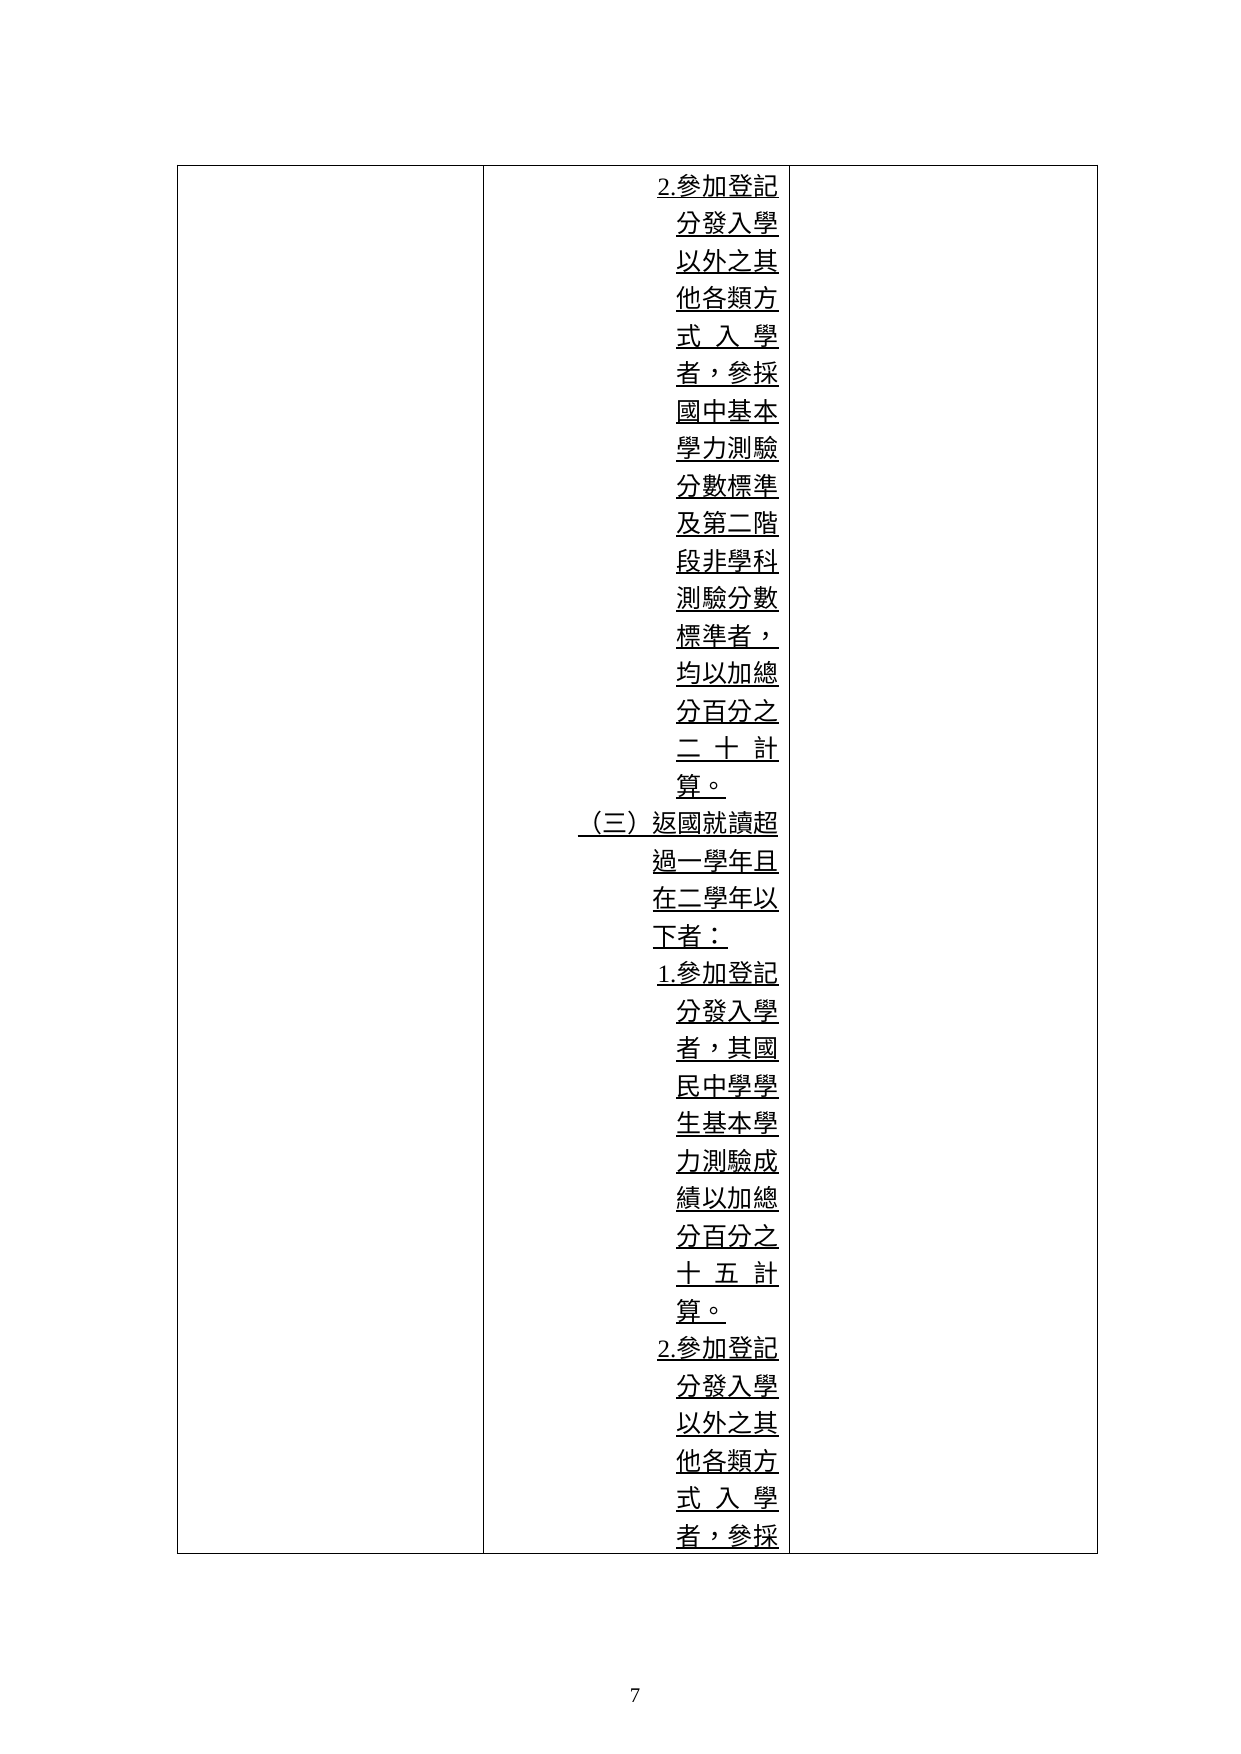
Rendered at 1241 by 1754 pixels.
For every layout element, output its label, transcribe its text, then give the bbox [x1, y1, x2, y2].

table_cell [178, 166, 483, 1553]
table_cell 2.參加登記分發入學以外之其他各類方式入學者，參採國中基本學力測驗分數標準及第二階段非學科測驗分數標準者，均以加總分百分之二十計算。 （三）返國就讀超過一學年且在二學年以下者： 1.參加登記分發入學者，其國民中學學生基本學力測驗成績以加總分百分之十五計算。 2.參加登記分發入學以外之其他各類方式入學者，參採 [484, 166, 789, 1553]
table_cell [790, 166, 1097, 1553]
